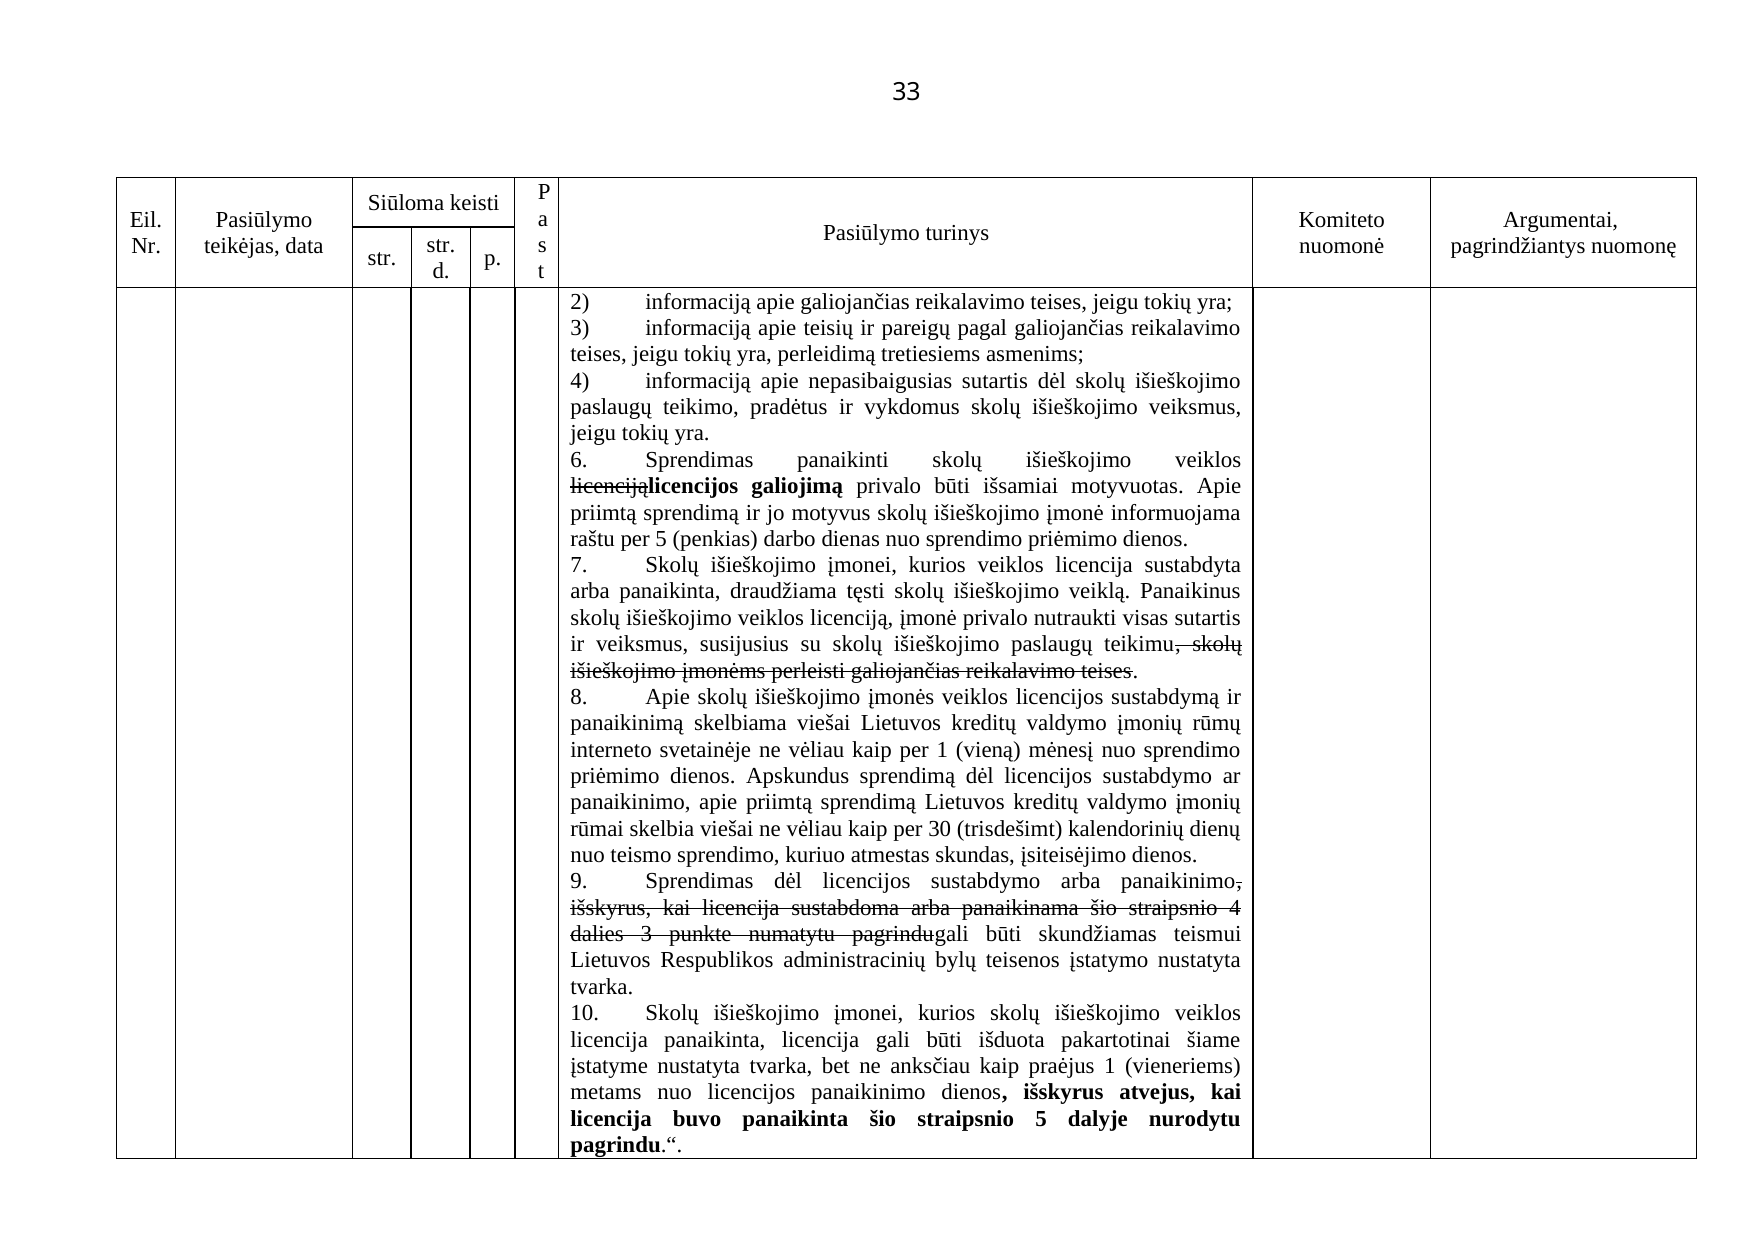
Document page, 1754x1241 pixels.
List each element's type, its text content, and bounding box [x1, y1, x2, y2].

table_header Siūloma keisti [353, 178, 514, 226]
table_cell str. d. [412, 228, 470, 287]
table_header Pasiūlymo teikėjas, data [176, 178, 352, 287]
table_cell p. [471, 228, 514, 287]
table_header Komiteto nuomonė [1253, 178, 1430, 287]
table_cell 2) informaciją apie galiojančias reikalavimo teises, jeigu tokių yra; 3) informaciją apie teisių ir pareigų pagal galiojančias reikalavimo teises, jeigu tokių yra, perleidimą tretiesiems asmenims; 4) informaciją apie nepasibaigusias sutartis dėl skolų išieškojimo paslaugų teikimo, pradėtus ir vykdomus skolų išieškojimo veiksmus, jeigu tokių yra. 6. Sprendimas panaikinti skolų išieškojimo veiklos licencijąlicencijos galiojimą privalo būti išsamiai motyvuotas. Apie priimtą sprendimą ir jo motyvus skolų išieškojimo įmonė informuojama raštu per 5 (penkias) darbo dienas nuo sprendimo priėmimo dienos. 7. Skolų išieškojimo įmonei, kurios veiklos licencija sustabdyta arba panaikinta, draudžiama tęsti skolų išieškojimo veiklą. Panaikinus skolų išieškojimo veiklos licenciją, įmonė privalo nutraukti visas sutartis ir veiksmus, susijusius su skolų išieškojimo paslaugų teikimu, skolų išieškojimo įmonėms perleisti galiojančias reikalavimo teises. 8. Apie skolų išieškojimo įmonės veiklos licencijos sustabdymą ir panaikinimą skelbiama viešai Lietuvos kreditų valdymo įmonių rūmų interneto svetainėje ne vėliau kaip per 1 (vieną) mėnesį nuo sprendimo priėmimo dienos. Apskundus sprendimą dėl licencijos sustabdymo ar panaikinimo, apie priimtą sprendimą Lietuvos kreditų valdymo įmonių rūmai skelbia viešai ne vėliau kaip per 30 (trisdešimt) kalendorinių dienų nuo teismo sprendimo, kuriuo atmestas skundas, įsiteisėjimo dienos. 9. Sprendimas dėl licencijos sustabdymo arba panaikinimo, išskyrus, kai licencija sustabdoma arba panaikinama šio straipsnio 4 dalies 3 punkte numatytu pagrindugali būti skundžiamas teismui Lietuvos Respublikos administracinių bylų teisenos įstatymo nustatyta tvarka. 10. Skolų išieškojimo įmonei, kurios skolų išieškojimo veiklos licencija panaikinta, licencija gali būti išduota pakartotinai šiame įstatyme nustatyta tvarka, bet ne anksčiau kaip praėjus 1 (vieneriems) metams nuo licencijos panaikinimo dienos, išskyrus atvejus, kai licencija buvo panaikinta šio straipsnio 5 dalyje nurodytu pagrindu.“. [559, 288, 1252, 1157]
table_cell [412, 288, 469, 1157]
table_cell [176, 288, 352, 1157]
table_header Pastabos [515, 178, 558, 287]
table_header Pasiūlymo turinys [559, 178, 1252, 287]
table_header Eil. Nr. [117, 178, 175, 287]
table_cell str. [353, 228, 411, 287]
table_header Argumentai, pagrindžiantys nuomonę [1431, 178, 1696, 287]
table_cell [1431, 288, 1696, 1157]
table_cell [471, 288, 514, 1157]
table_cell [353, 288, 410, 1157]
table_cell [1254, 288, 1430, 1157]
table_cell [117, 288, 175, 1157]
table_cell [516, 288, 558, 1157]
